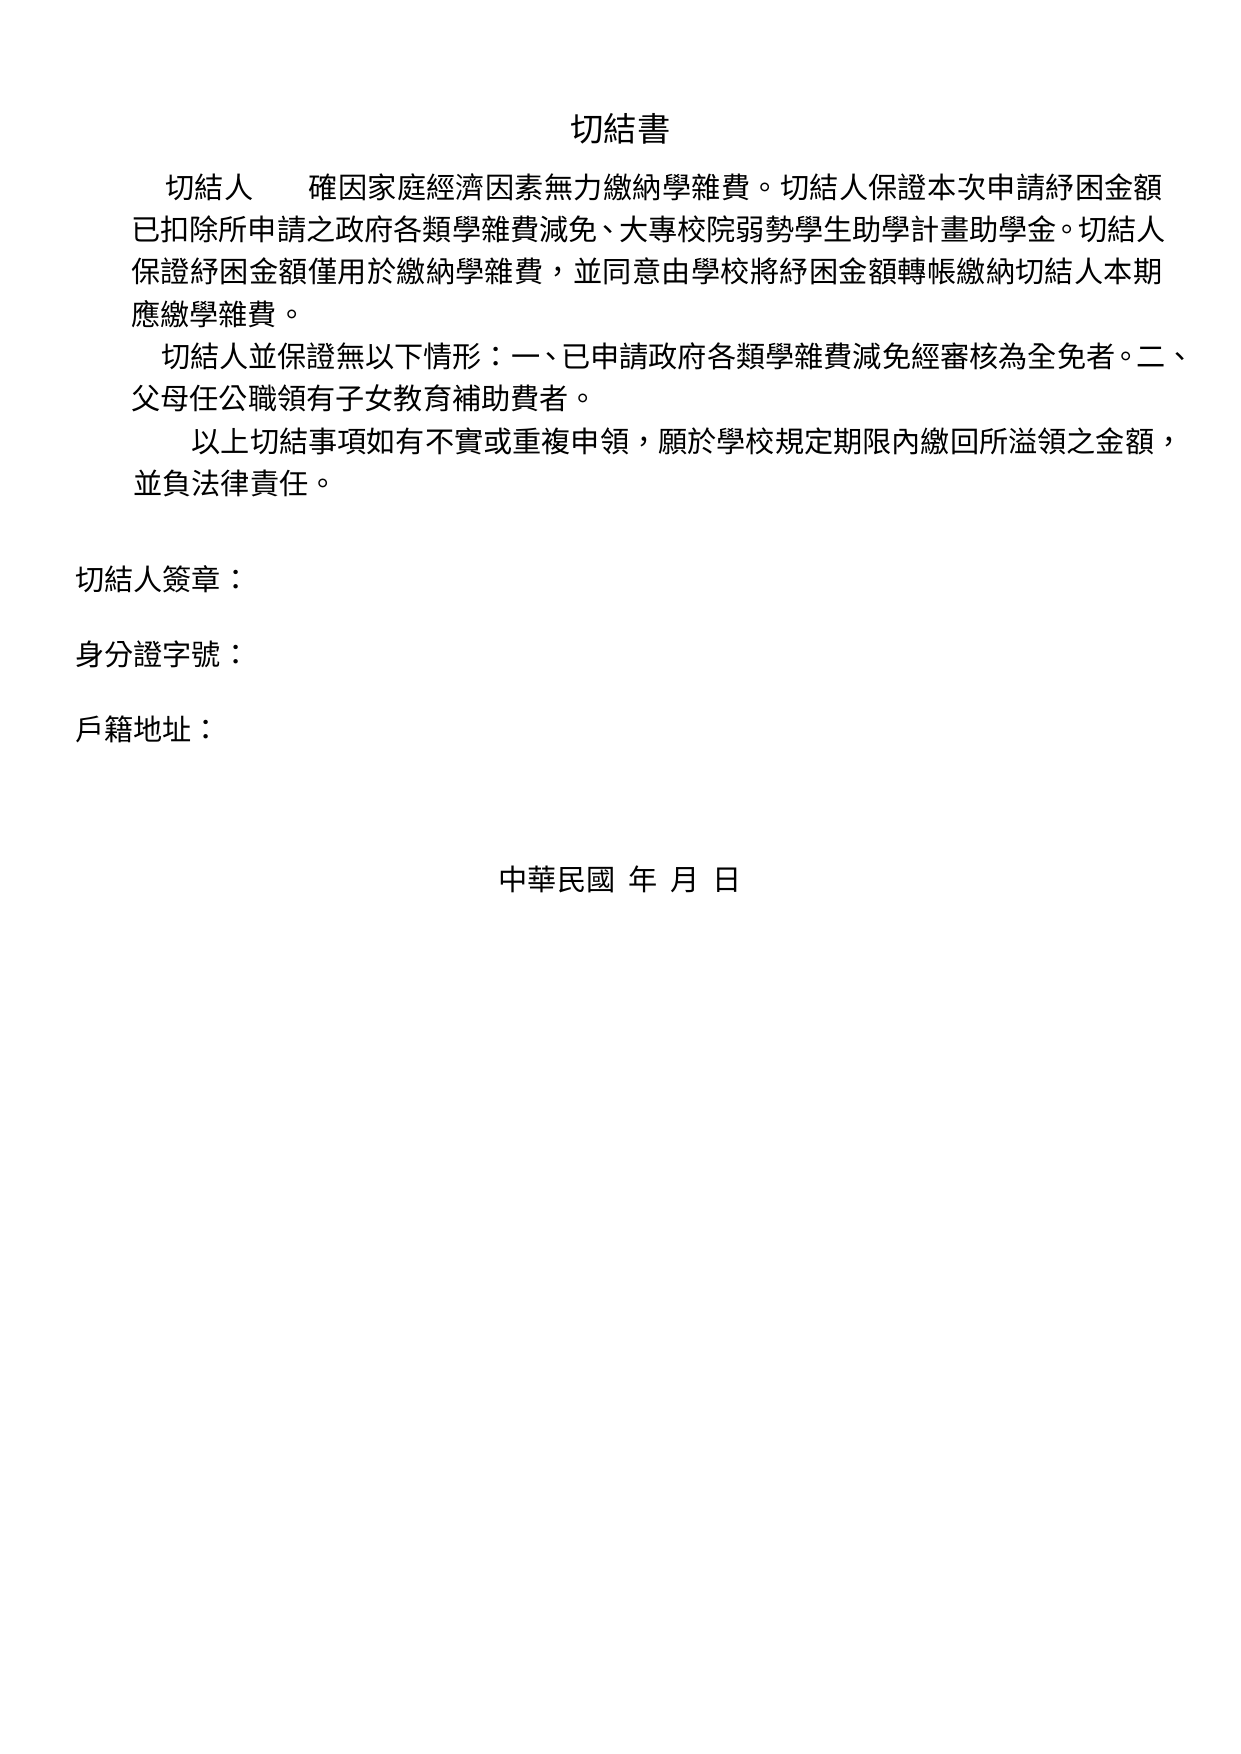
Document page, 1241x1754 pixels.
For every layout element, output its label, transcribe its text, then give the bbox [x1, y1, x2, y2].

text 切結人並保證無以下情形：一、已申請政府各類學雜費減免經審核為全免者。二、父母任公職領有子女教育補助費者。 [131, 334, 1165, 418]
text 以上切結事項如有不實或重複申領，願於學校規定期限內繳回所溢領之金額，並負法律責任。 [133, 418, 1165, 503]
text 切結人 確因家庭經濟因素無力繳納學雜費。切結人保證本次申請紓困金額已扣除所申請之政府各類學雜費減免、大專校院弱勢學生助學計畫助學金。切結人保證紓困金額僅用於繳納學雜費，並同意由學校將紓困金額轉帳繳納切結人本期應繳學雜費。 [131, 164, 1165, 334]
text 切結人簽章： [75, 540, 1165, 615]
text 中華民國 年 月 日 [75, 840, 1165, 915]
text 戶籍地址： [75, 690, 1165, 765]
text 切結書 [75, 89, 1165, 164]
text 身分證字號： [75, 615, 1165, 690]
